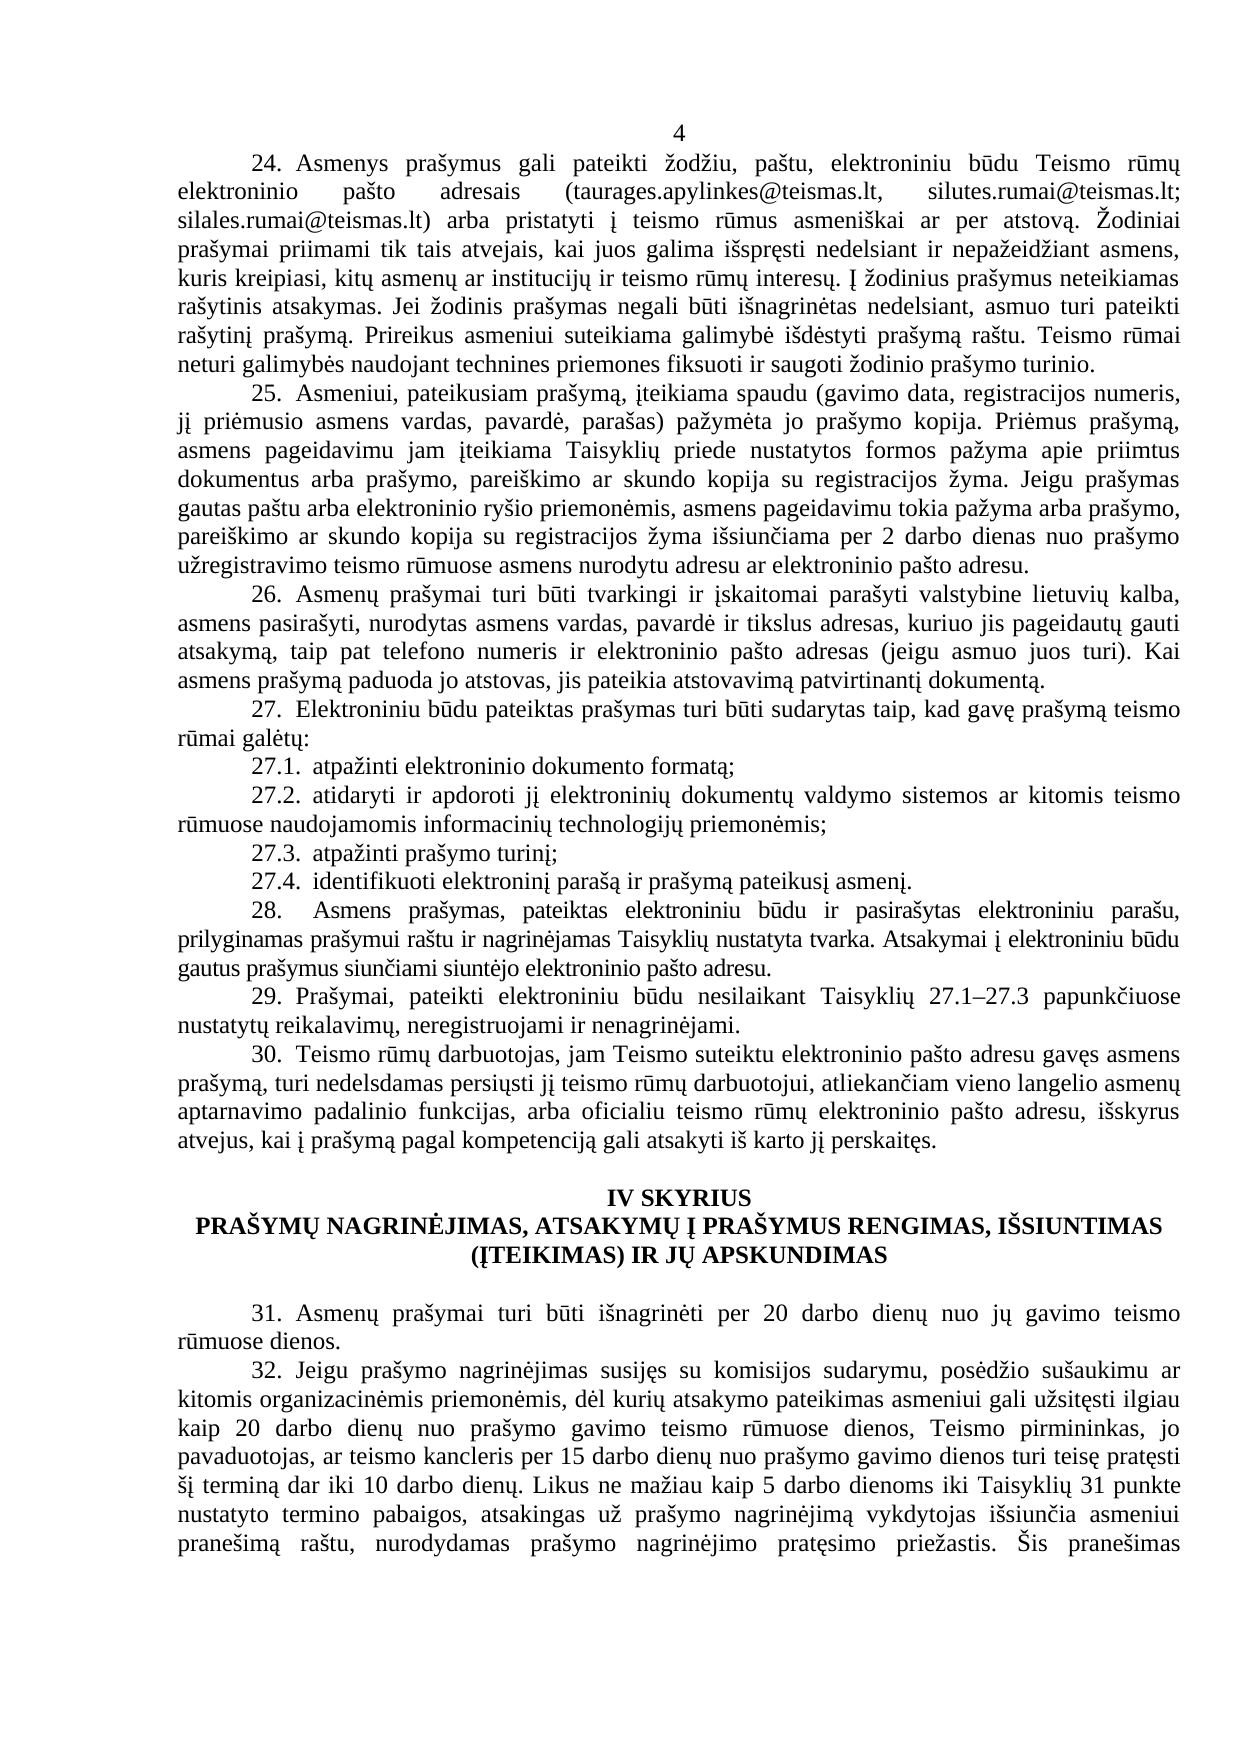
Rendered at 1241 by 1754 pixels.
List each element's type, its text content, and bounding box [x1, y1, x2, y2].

text 29. Prašymai, pateikti elektroniniu būdu nesilaikant Taisyklių 27.1–27.3 papunkčiuose nustatytų reikalavimų, neregistruojami ir nenagrinėjami. [177, 981, 1181, 1039]
text 27.4. identifikuoti elektroninį parašą ir prašymą pateikusį asmenį. [177, 866, 1181, 895]
text 31. Asmenų prašymai turi būti išnagrinėti per 20 darbo dienų nuo jų gavimo teismo rūmuose dienos. [177, 1298, 1181, 1355]
text 32. Jeigu prašymo nagrinėjimas susijęs su komisijos sudarymu, posėdžio sušaukimu ar kitomis organizacinėmis priemonėmis, dėl kurių atsakymo pateikimas asmeniui gali užsitęsti ilgiau kaip 20 darbo dienų nuo prašymo gavimo teismo rūmuose dienos, Teismo pirmininkas, jo pavaduotojas, ar teismo kancleris per 15 darbo dienų nuo prašymo gavimo dienos turi teisę pratęsti šį terminą dar iki 10 darbo dienų. Likus ne mažiau kaip 5 darbo dienoms iki Taisyklių 31 punkte nustatyto termino pabaigos, atsakingas už prašymo nagrinėjimą vykdytojas išsiunčia asmeniui pranešimą raštu, nurodydamas prašymo nagrinėjimo pratęsimo priežastis. Šis pranešimas [177, 1355, 1181, 1556]
text PRAŠYMŲ NAGRINĖJIMAS, ATSAKYMŲ Į PRAŠYMUS RENGIMAS, IŠSIUNTIMAS (ĮTEIKIMAS) IR JŲ APSKUNDIMAS [177, 1211, 1181, 1269]
text 28. Asmens prašymas, pateiktas elektroniniu būdu ir pasirašytas elektroniniu parašu, prilyginamas prašymui raštu ir nagrinėjamas Taisyklių nustatyta tvarka. Atsakymai į elektroniniu būdu gautus prašymus siunčiami siuntėjo elektroninio pašto adresu. [177, 895, 1181, 981]
text 30. Teismo rūmų darbuotojas, jam Teismo suteiktu elektroninio pašto adresu gavęs asmens prašymą, turi nedelsdamas persiųsti jį teismo rūmų darbuotojui, atliekančiam vieno langelio asmenų aptarnavimo padalinio funkcijas, arba oficialiu teismo rūmų elektroninio pašto adresu, išskyrus atvejus, kai į prašymą pagal kompetenciją gali atsakyti iš karto jį perskaitęs. [177, 1039, 1181, 1154]
text 27.1. atpažinti elektroninio dokumento formatą; [177, 751, 1181, 780]
text 24. Asmenys prašymus gali pateikti žodžiu, paštu, elektroniniu būdu Teismo rūmų elektroninio pašto adresais (taurages.apylinkes@teismas.lt, silutes.rumai@teismas.lt; silales.rumai@teismas.lt) arba pristatyti į teismo rūmus asmeniškai ar per atstovą. Žodiniai prašymai priimami tik tais atvejais, kai juos galima išspręsti nedelsiant ir nepažeidžiant asmens, kuris kreipiasi, kitų asmenų ar institucijų ir teismo rūmų interesų. Į žodinius prašymus neteikiamas rašytinis atsakymas. Jei žodinis prašymas negali būti išnagrinėtas nedelsiant, asmuo turi pateikti rašytinį prašymą. Prireikus asmeniui suteikiama galimybė išdėstyti prašymą raštu. Teismo rūmai neturi galimybės naudojant technines priemones fiksuoti ir saugoti žodinio prašymo turinio. [177, 148, 1181, 378]
text 27. Elektroniniu būdu pateiktas prašymas turi būti sudarytas taip, kad gavę prašymą teismo rūmai galėtų: [177, 694, 1181, 751]
text 27.3. atpažinti prašymo turinį; [177, 838, 1181, 866]
text 27.2. atidaryti ir apdoroti jį elektroninių dokumentų valdymo sistemos ar kitomis teismo rūmuose naudojamomis informacinių technologijų priemonėmis; [177, 780, 1181, 838]
text IV SKYRIUS [177, 1183, 1181, 1211]
text 26. Asmenų prašymai turi būti tvarkingi ir įskaitomai parašyti valstybine lietuvių kalba, asmens pasirašyti, nurodytas asmens vardas, pavardė ir tikslus adresas, kuriuo jis pageidautų gauti atsakymą, taip pat telefono numeris ir elektroninio pašto adresas (jeigu asmuo juos turi). Kai asmens prašymą paduoda jo atstovas, jis pateikia atstovavimą patvirtinantį dokumentą. [177, 579, 1181, 694]
text 25. Asmeniui, pateikusiam prašymą, įteikiama spaudu (gavimo data, registracijos numeris, jį priėmusio asmens vardas, pavardė, parašas) pažymėta jo prašymo kopija. Priėmus prašymą, asmens pageidavimu jam įteikiama Taisyklių priede nustatytos formos pažyma apie priimtus dokumentus arba prašymo, pareiškimo ar skundo kopija su registracijos žyma. Jeigu prašymas gautas paštu arba elektroninio ryšio priemonėmis, asmens pageidavimu tokia pažyma arba prašymo, pareiškimo ar skundo kopija su registracijos žyma išsiunčiama per 2 darbo dienas nuo prašymo užregistravimo teismo rūmuose asmens nurodytu adresu ar elektroninio pašto adresu. [177, 378, 1181, 579]
